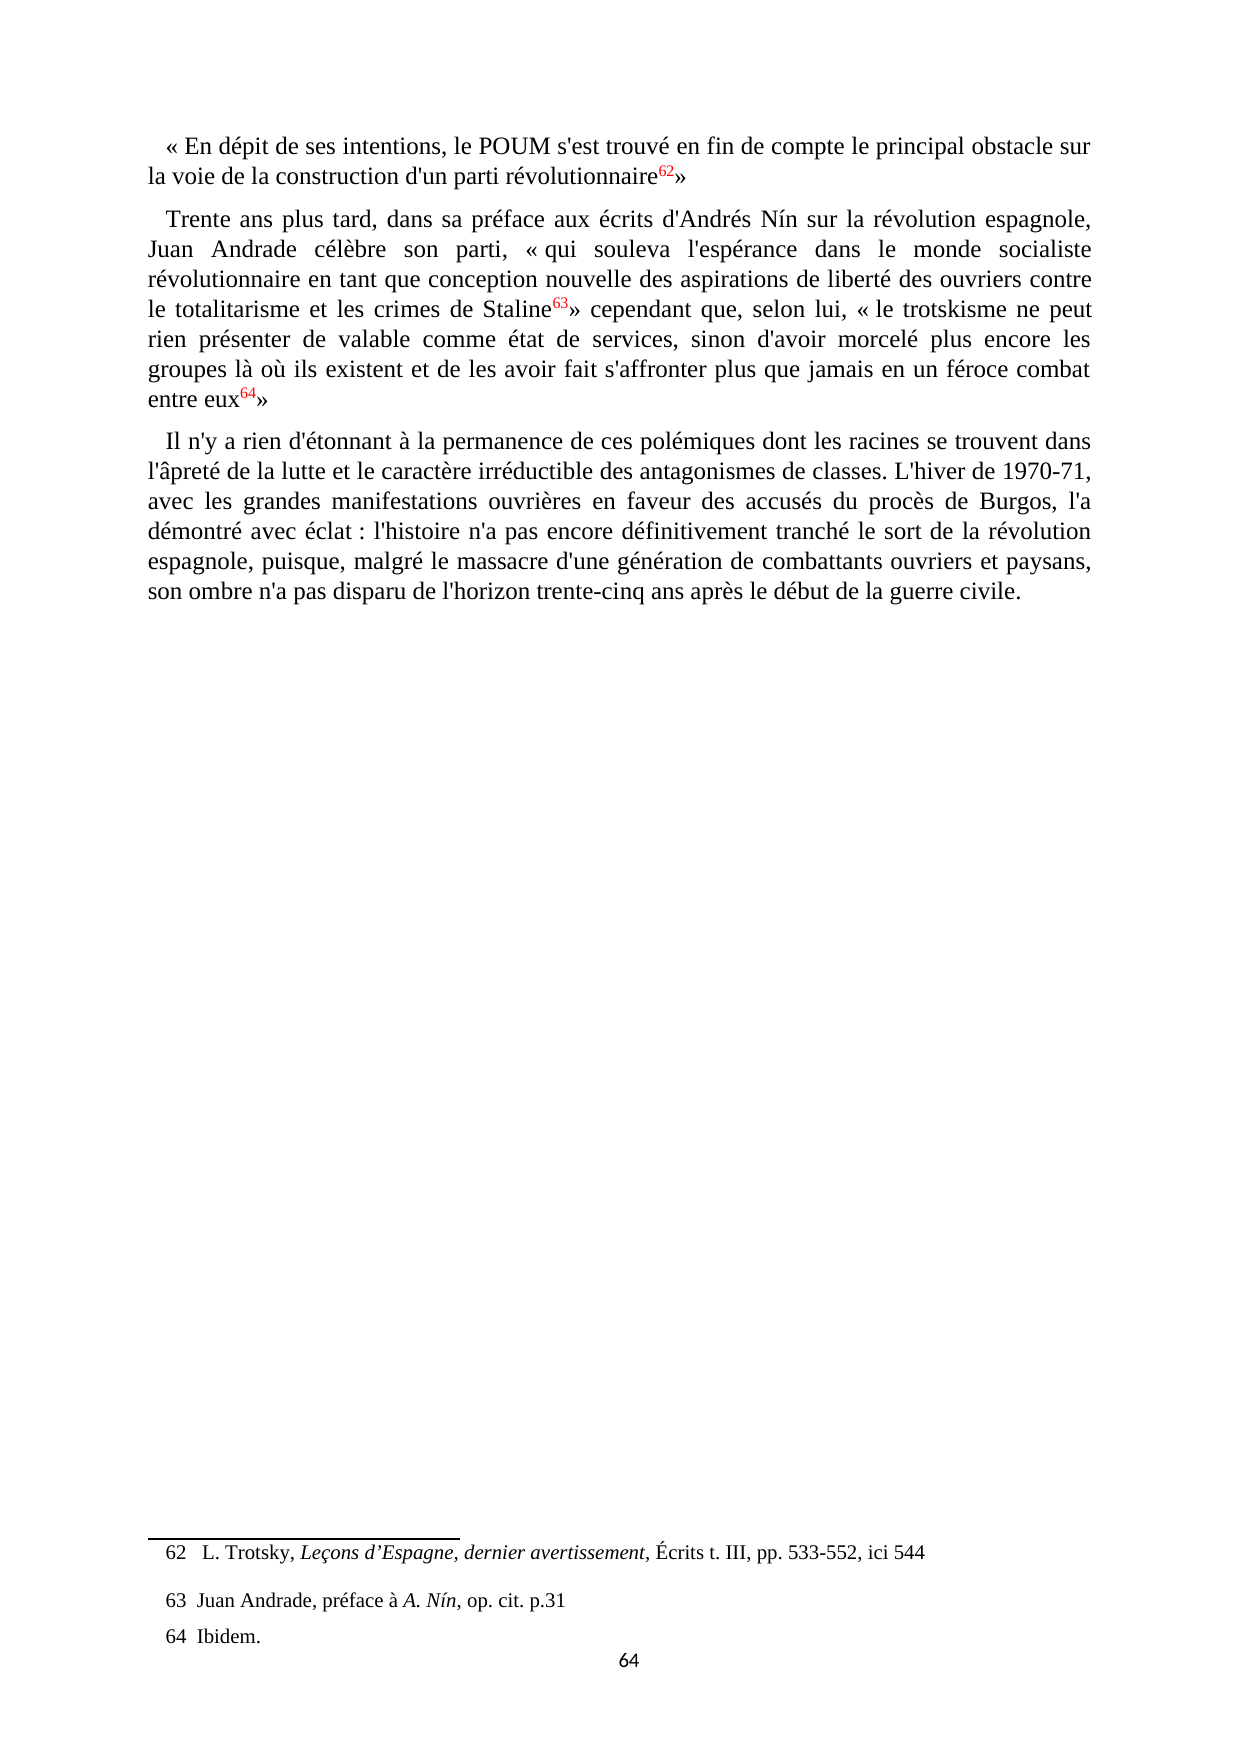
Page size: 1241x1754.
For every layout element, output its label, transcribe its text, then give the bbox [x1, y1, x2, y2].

text L. Trotsky, Leçons d’Espagne, dernier avertissement, Écrits t. III, pp. 533-552, ici 544 [148, 1539, 1092, 1564]
text Trente ans plus tard, dans sa préface aux écrits d'Andrés Nín sur la révolution espagnole, Juan Andrade célèbre son parti, « qui souleva l'espérance dans le monde socialiste révolutionnaire en tant que conception nouvelle des aspirations de liberté des ouvriers contre le totalitarisme et les crimes de Staline» cependant que, selon lui, « le trotskisme ne peut rien présenter de valable comme état de services, sinon d'avoir morcelé plus encore les groupes là où ils existent et de les avoir fait s'affronter plus que jamais en un féroce combat entre eux» [148, 202, 1092, 412]
text Ibidem. [148, 1623, 1092, 1648]
text Il n'y a rien d'étonnant à la permanence de ces polémiques dont les racines se trouvent dans l'âpreté de la lutte et le caractère irréductible des antagonismes de classes. L'hiver de 1970-71, avec les grandes manifestations ouvrières en faveur des accusés du procès de Burgos, l'a démontré avec éclat : l'histoire n'a pas encore définitivement tranché le sort de la révolution espagnole, puisque, malgré le massacre d'une génération de combattants ouvriers et paysans, son ombre n'a pas disparu de l'horizon trente-cinq ans après le début de la guerre civile. [148, 425, 1092, 605]
text Juan Andrade, préface à A. Nín, op. cit. p.31 [148, 1588, 1092, 1612]
text « En dépit de ses intentions, le POUM s'est trouvé en fin de compte le principal obstacle sur la voie de la construction d'un parti révolutionnaire» [148, 130, 1092, 190]
